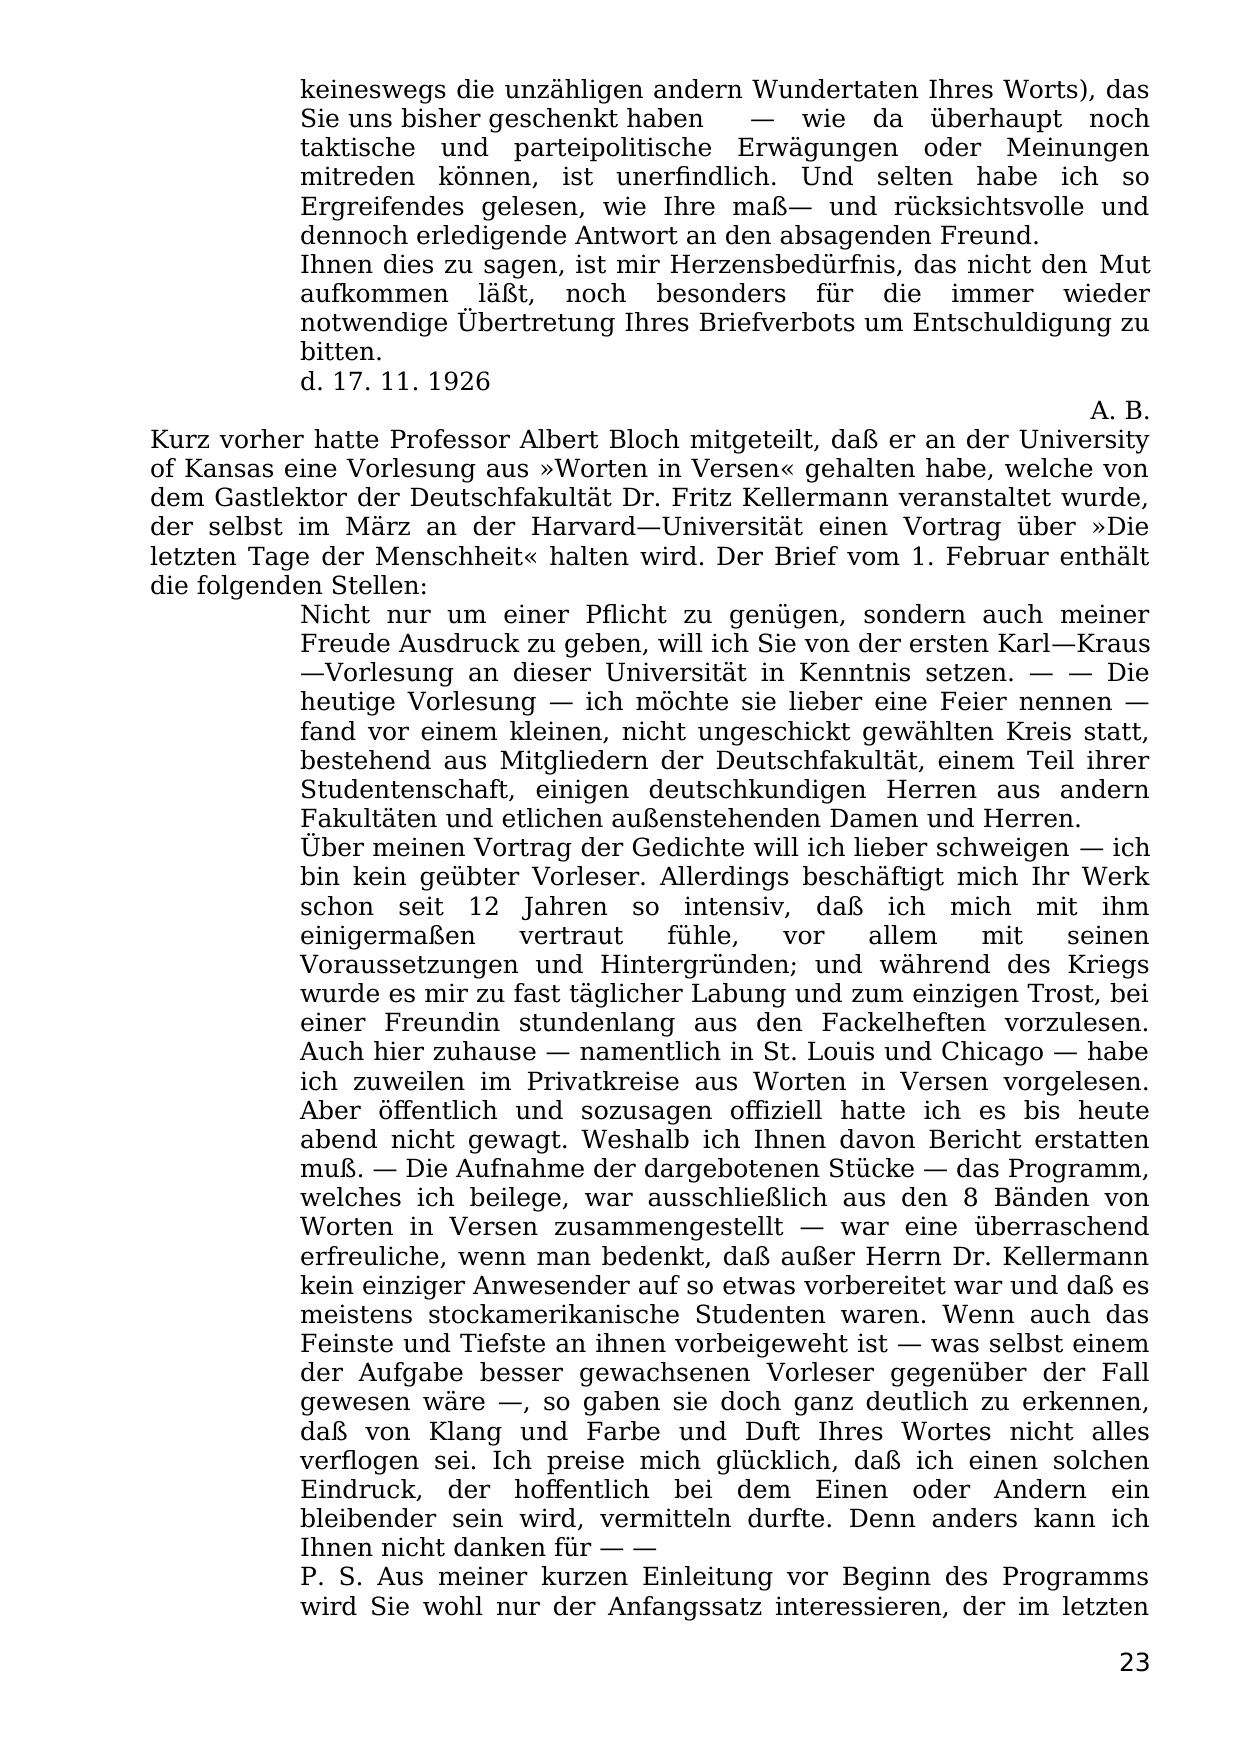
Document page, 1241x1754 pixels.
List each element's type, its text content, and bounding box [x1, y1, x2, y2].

text A. B. [300, 396, 1151, 425]
text Ihnen dies zu sagen, ist mir Herzensbedürfnis, das nicht den Mut aufkommen läßt, noch besonders für die immer wieder notwendige Übertretung Ihres Briefverbots um Entschuldigung zu bitten. [300, 250, 1151, 367]
text keineswegs die unzähligen andern Wundertaten Ihres Worts), das Sie uns bisher geschenkt haben — wie da überhaupt noch taktische und parteipolitische Erwägungen oder Meinungen mitreden können, ist unerfindlich. Und selten habe ich so Ergreifendes gelesen, wie Ihre maß— und rücksichtsvolle und dennoch erledigende Antwort an den absagenden Freund. [300, 75, 1151, 250]
text Über meinen Vortrag der Gedichte will ich lieber schweigen — ich bin kein geübter Vorleser. Allerdings beschäftigt mich Ihr Werk schon seit 12 Jahren so intensiv, daß ich mich mit ihm einigermaßen vertraut fühle, vor allem mit seinen Voraussetzungen und Hintergründen; und während des Kriegs wurde es mir zu fast täglicher Labung und zum einzigen Trost, bei einer Freundin stundenlang aus den Fackelheften vorzulesen. Auch hier zuhause — namentlich in St. Louis und Chicago — habe ich zuweilen im Privatkreise aus Worten in Versen vorgelesen. Aber öffentlich und sozusagen offiziell hatte ich es bis heute abend nicht gewagt. Weshalb ich Ihnen davon Bericht erstatten muß. — Die Aufnahme der dargebotenen Stücke — das Programm, welches ich beilege, war ausschließlich aus den 8 Bänden von Worten in Versen zusammengestellt — war eine überraschend erfreuliche, wenn man bedenkt, daß außer Herrn Dr. Kellermann kein einziger Anwesender auf so etwas vorbereitet war und daß es meistens stockamerikanische Studenten waren. Wenn auch das Feinste und Tiefste an ihnen vorbeigeweht ist — was selbst einem der Aufgabe besser gewachsenen Vorleser gegenüber der Fall gewesen wäre —, so gaben sie doch ganz deutlich zu erkennen, daß von Klang und Farbe und Duft Ihres Wortes nicht alles verflogen sei. Ich preise mich glücklich, daß ich einen solchen Eindruck, der hoffentlich bei dem Einen oder Andern ein bleibender sein wird, vermitteln durfte. Denn anders kann ich Ihnen nicht danken für — — [300, 833, 1151, 1562]
text Kurz vorher hatte Professor Albert Bloch mitgeteilt, daß er an der University of Kansas eine Vorlesung aus »Worten in Versen« gehalten habe, welche von dem Gastlektor der Deutschfakultät Dr. Fritz Kellermann veranstaltet wurde, der selbst im März an der Harvard—Universität einen Vortrag über »Die letzten Tage der Menschheit« halten wird. Der Brief vom 1. Februar enthält die folgenden Stellen: [150, 425, 1151, 600]
text Nicht nur um einer Pflicht zu genügen, sondern auch meiner Freude Ausdruck zu geben, will ich Sie von der ersten Karl—Kraus—Vorlesung an dieser Universität in Kenntnis setzen. — — Die heutige Vorlesung — ich möchte sie lieber eine Feier nennen — fand vor einem kleinen, nicht ungeschickt gewählten Kreis statt, bestehend aus Mitgliedern der Deutschfakultät, einem Teil ihrer Studentenschaft, einigen deutschkundigen Herren aus andern Fakultäten und etlichen außenstehenden Damen und Herren. [300, 600, 1151, 833]
text P. S. Aus meiner kurzen Einleitung vor Beginn des Programms wird Sie wohl nur der Anfangssatz interessieren, der im letzten [300, 1562, 1151, 1621]
text d. 17. 11. 1926 [300, 367, 1151, 396]
